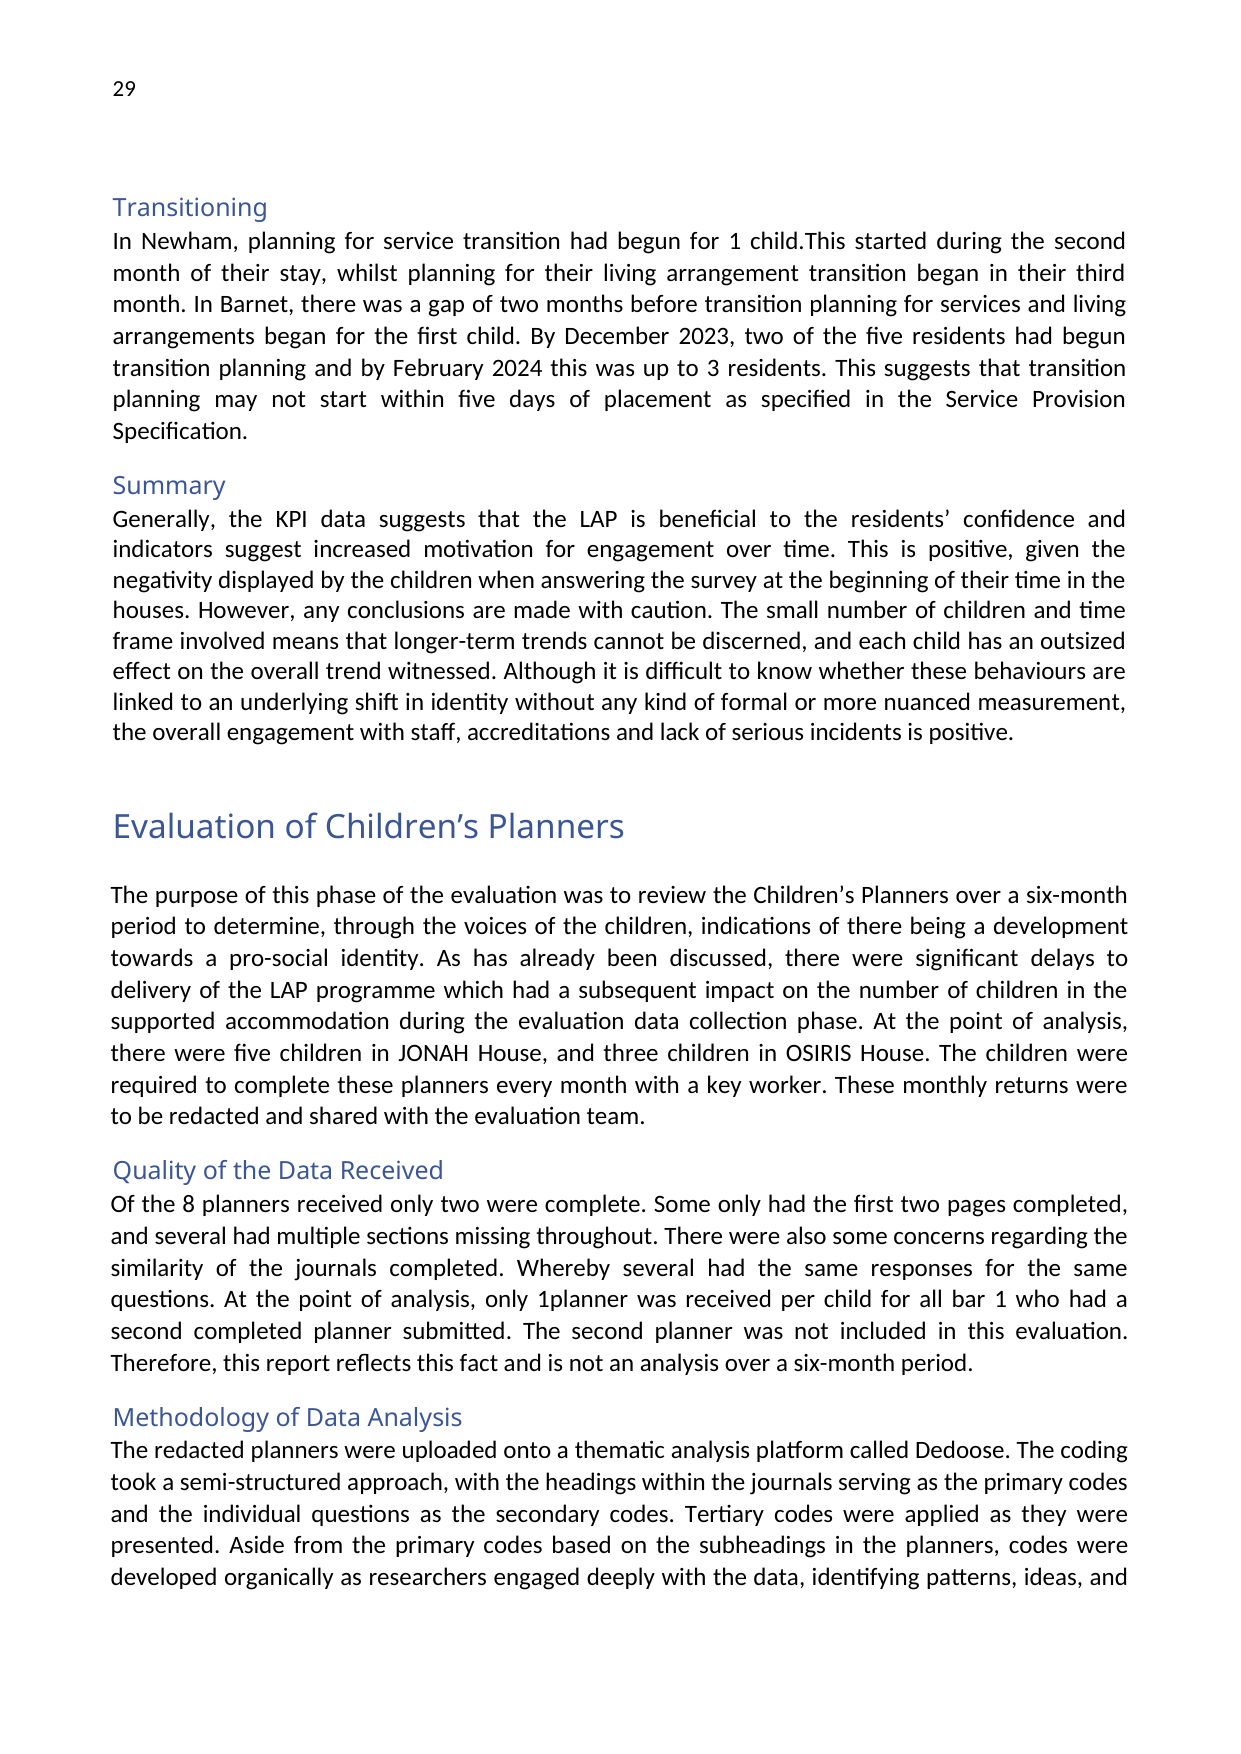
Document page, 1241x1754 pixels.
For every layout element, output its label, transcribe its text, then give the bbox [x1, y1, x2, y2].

text In Newham, planning for service transition had begun for 1 child.This started during the second month of their stay, whilst planning for their living arrangement transition began in their third month. In Barnet, there was a gap of two months before transition planning for services and living arrangements began for the first child. By December 2023, two of the five residents had begun transition planning and by February 2024 this was up to 3 residents. This suggests that transition planning may not start within five days of placement as specified in the Service Provision Specification. [112, 225, 1128, 446]
text Of the 8 planners received only two were complete. Some only had the first two pages completed, and several had multiple sections missing throughout. There were also some concerns regarding the similarity of the journals completed. Whereby several had the same responses for the same questions. At the point of analysis, only 1planner was received per child for all bar 1 who had a second completed planner submitted. The second planner was not included in this evaluation. Therefore, this report reflects this fact and is not an analysis over a six-month period. [110, 1188, 1130, 1377]
subtitle Transitioning [112, 189, 1128, 224]
subtitle Quality of the Data Received [112, 1153, 1128, 1187]
text The purpose of this phase of the evaluation was to review the Children’s Planners over a six-month period to determine, through the voices of the children, indications of there being a development towards a pro-social identity. As has already been discussed, there were significant delays to delivery of the LAP programme which had a subsequent impact on the number of children in the supported accommodation during the evaluation data collection phase. At the point of analysis, there were five children in JONAH House, and three children in OSIRIS House. The children were required to complete these planners every month with a key worker. These monthly returns were to be redacted and shared with the evaluation team. [110, 879, 1130, 1131]
subtitle Summary [112, 467, 1128, 502]
subtitle Methodology of Data Analysis [112, 1399, 1128, 1433]
text Generally, the KPI data suggests that the LAP is beneficial to the residents’ confidence and indicators suggest increased motivation for engagement over time. This is positive, given the negativity displayed by the children when answering the survey at the beginning of their time in the houses. However, any conclusions are made with caution. The small number of children and time frame involved means that longer-term trends cannot be discerned, and each child has an outsized effect on the overall trend witnessed. Although it is difficult to know whether these behaviours are linked to an underlying shift in identity without any kind of formal or more nuanced measurement, the overall engagement with staff, accreditations and lack of serious incidents is positive. [112, 503, 1128, 747]
subtitle Evaluation of Children’s Planners [112, 803, 1128, 848]
text The redacted planners were uploaded onto a thematic analysis platform called Dedoose. The coding took a semi-structured approach, with the headings within the journals serving as the primary codes and the individual questions as the secondary codes. Tertiary codes were applied as they were presented. Aside from the primary codes based on the subheadings in the planners, codes were developed organically as researchers engaged deeply with the data, identifying patterns, ideas, and [110, 1435, 1130, 1592]
